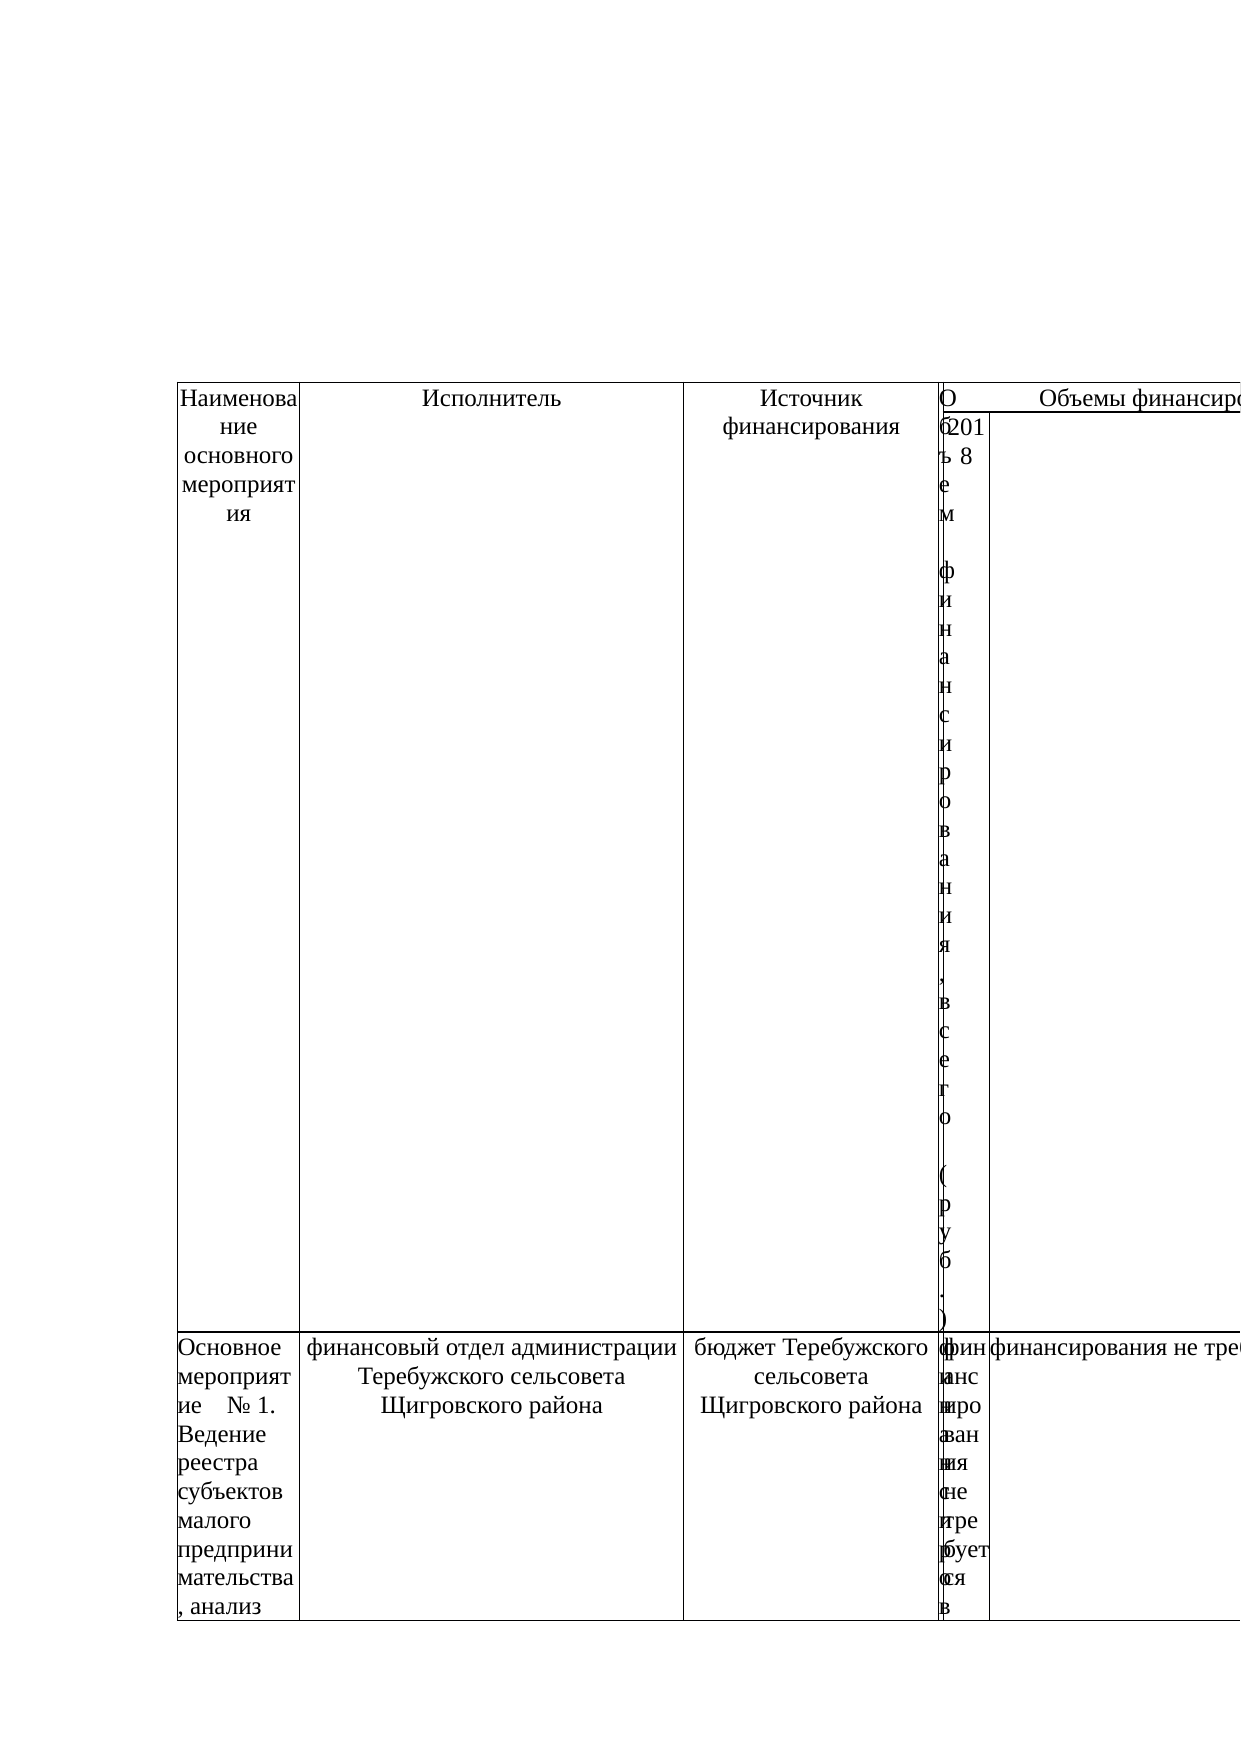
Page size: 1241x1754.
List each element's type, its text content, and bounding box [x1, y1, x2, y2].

table_cell [177, 118, 300, 382]
table_cell 2018 [944, 413, 989, 1331]
table_cell бюджет Теребужского сельсовета Щигровского района [684, 1333, 938, 1620]
table_cell ПРИЛОЖЕНИЕ № 3 к муниципальной программе «Развитие субъектов малого и среднего предпринимательства в Теребужском сельсовете Щигровского района на 2018-2020 годы» [1175, 118, 1240, 382]
table_cell Исполнитель [300, 383, 683, 1331]
table_cell Наименование основного мероприятия [178, 383, 299, 1331]
table_cell Основное мероприятие № 1. Ведение реестра субъектов малого предпринимательства, анализ [178, 1333, 299, 1620]
table_cell Объемы финансирования программы по годам (рублей) [944, 383, 1240, 411]
table_cell финансовый отдел администрации Теребужского сельсовета Щигровского района [300, 1333, 683, 1620]
table_cell Источник финансирования [684, 383, 938, 1331]
table_cell финансирования не требуется [944, 1333, 989, 1620]
table_cell финансирования не требуется [990, 1333, 1240, 1620]
table_cell [300, 118, 1175, 382]
table_cell 2019 [990, 413, 1240, 1331]
